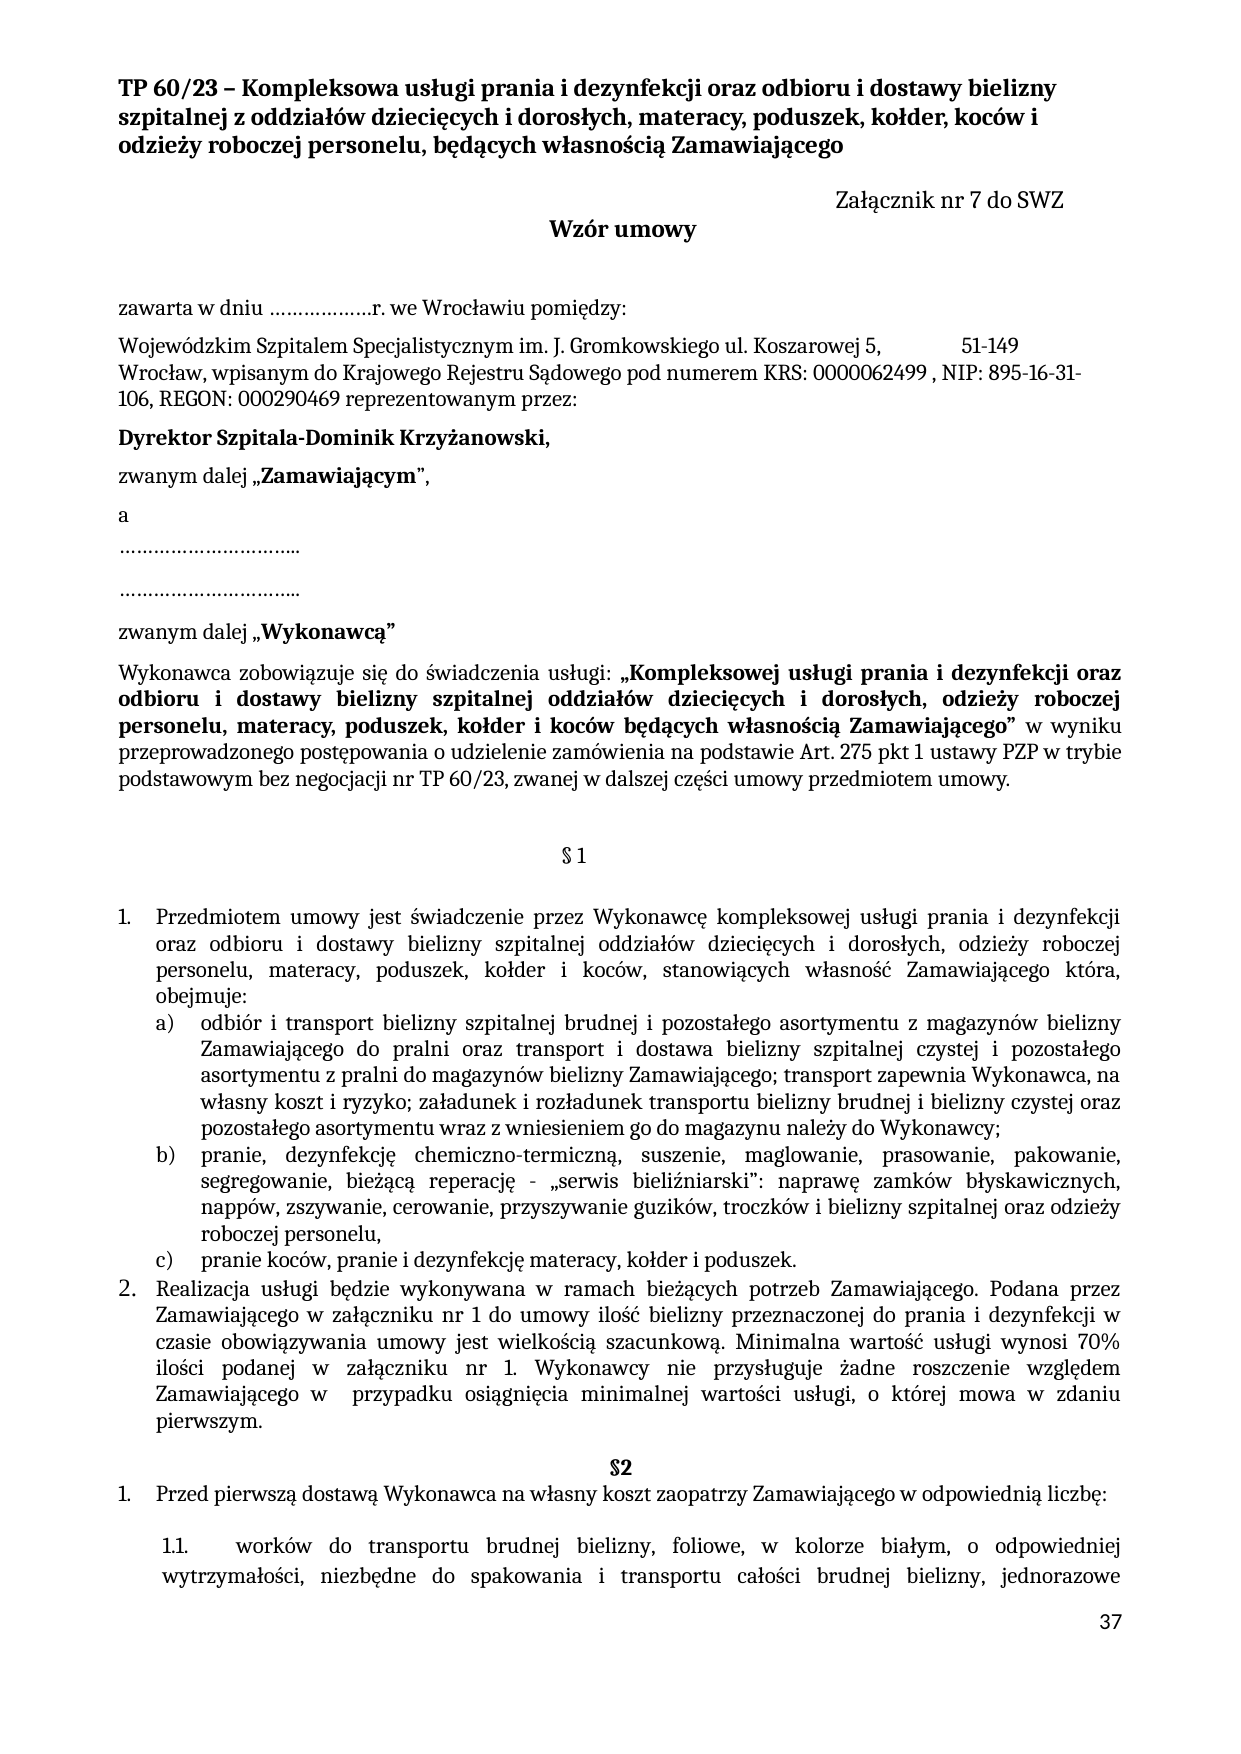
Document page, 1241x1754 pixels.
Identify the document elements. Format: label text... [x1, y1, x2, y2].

list odbiór i transport bielizny szpitalnej brudnej i pozostałego asortymentu z magazynów bielizny Zamawiającego do pralni oraz transport i dostawa bielizny szpitalnej czystej i pozostałego asortymentu z pralni do magazynów bielizny Zamawiającego; transport zapewnia Wykonawca, na własny koszt i ryzyko; załadunek i rozładunek transportu bielizny brudnej i bielizny czystej oraz pozostałego asortymentu wraz z wniesieniem go do magazynu należy do Wykonawcy; [156, 1009, 1122, 1141]
text §2 [118, 1455, 1122, 1481]
list Przed pierwszą dostawą Wykonawca na własny koszt zaopatrzy Zamawiającego w odpowiednią liczbę: [118, 1481, 1122, 1507]
text Wykonawca zobowiązuje się do świadczenia usługi: „Kompleksowej usługi prania i dezynfekcji oraz odbioru i dostawy bielizny szpitalnej oddziałów dziecięcych i dorosłych, odzieży roboczej personelu, materacy, poduszek, kołder i koców będących własnością Zamawiającego” w wyniku przeprowadzonego postępowania o udzielenie zamówienia na podstawie Art. 275 pkt 1 ustawy PZP w trybie podstawowym bez negocjacji nr TP 60/23, zwanej w dalszej części umowy przedmiotem umowy. [118, 660, 1122, 792]
text zwanym dalej „Zamawiającym”, [118, 463, 1122, 490]
text zawarta w dniu ………………r. we Wrocławiu pomiędzy: [118, 294, 1121, 321]
list Przedmiotem umowy jest świadczenie przez Wykonawcę kompleksowej usługi prania i dezynfekcji oraz odbioru i dostawy bielizny szpitalnej oddziałów dziecięcych i dorosłych, odzieży roboczej personelu, materacy, poduszek, kołder i koców, stanowiących własność Zamawiającego która, obejmuje: [118, 904, 1122, 1009]
text ………………………….. [118, 533, 1122, 559]
text Wojewódzkim Szpitalem Specjalistycznym im. J. Gromkowskiego ul. Koszarowej 5, 51-149 Wrocław, wpisanym do Krajowego Rejestru Sądowego pod numerem KRS: 0000062499 , NIP: 895-16-31-106, REGON: 000290469 reprezentowanym przez: [118, 333, 1093, 412]
text a [118, 502, 646, 528]
list Realizacja usługi będzie wykonywana w ramach bieżących potrzeb Zamawiającego. Podana przez Zamawiającego w załączniku nr 1 do umowy ilość bielizny przeznaczonej do prania i dezynfekcji w czasie obowiązywania umowy jest wielkością szacunkową. Minimalna wartość usługi wynosi 70% ilości podanej w załączniku nr 1. Wykonawcy nie przysługuje żadne roszczenie względem Zamawiającego w przypadku osiągnięcia minimalnej wartości usługi, o której mowa w zdaniu pierwszym. [118, 1273, 1122, 1434]
list pranie koców, pranie i dezynfekcję materacy, kołder i poduszek. [156, 1247, 1122, 1273]
text zwanym dalej „Wykonawcą” [118, 619, 1064, 645]
text ………………………….. [118, 576, 1064, 602]
text Załącznik nr 7 do SWZ Wzór umowy [118, 186, 1122, 244]
text Dyrektor Szpitala-Dominik Krzyżanowski, [118, 424, 1122, 451]
text § 1 [487, 843, 1122, 869]
list worków do transportu brudnej bielizny, foliowe, w kolorze białym, o odpowiedniej wytrzymałości, niezbędne do spakowania i transportu całości brudnej bielizny, jednorazowe [162, 1533, 1122, 1589]
list pranie, dezynfekcję chemiczno-termiczną, suszenie, maglowanie, prasowanie, pakowanie, segregowanie, bieżącą reperację - „serwis bieliźniarski”: naprawę zamków błyskawicznych, nappów, zszywanie, cerowanie, przyszywanie guzików, troczków i bielizny szpitalnej oraz odzieży roboczej personelu, [156, 1141, 1122, 1247]
